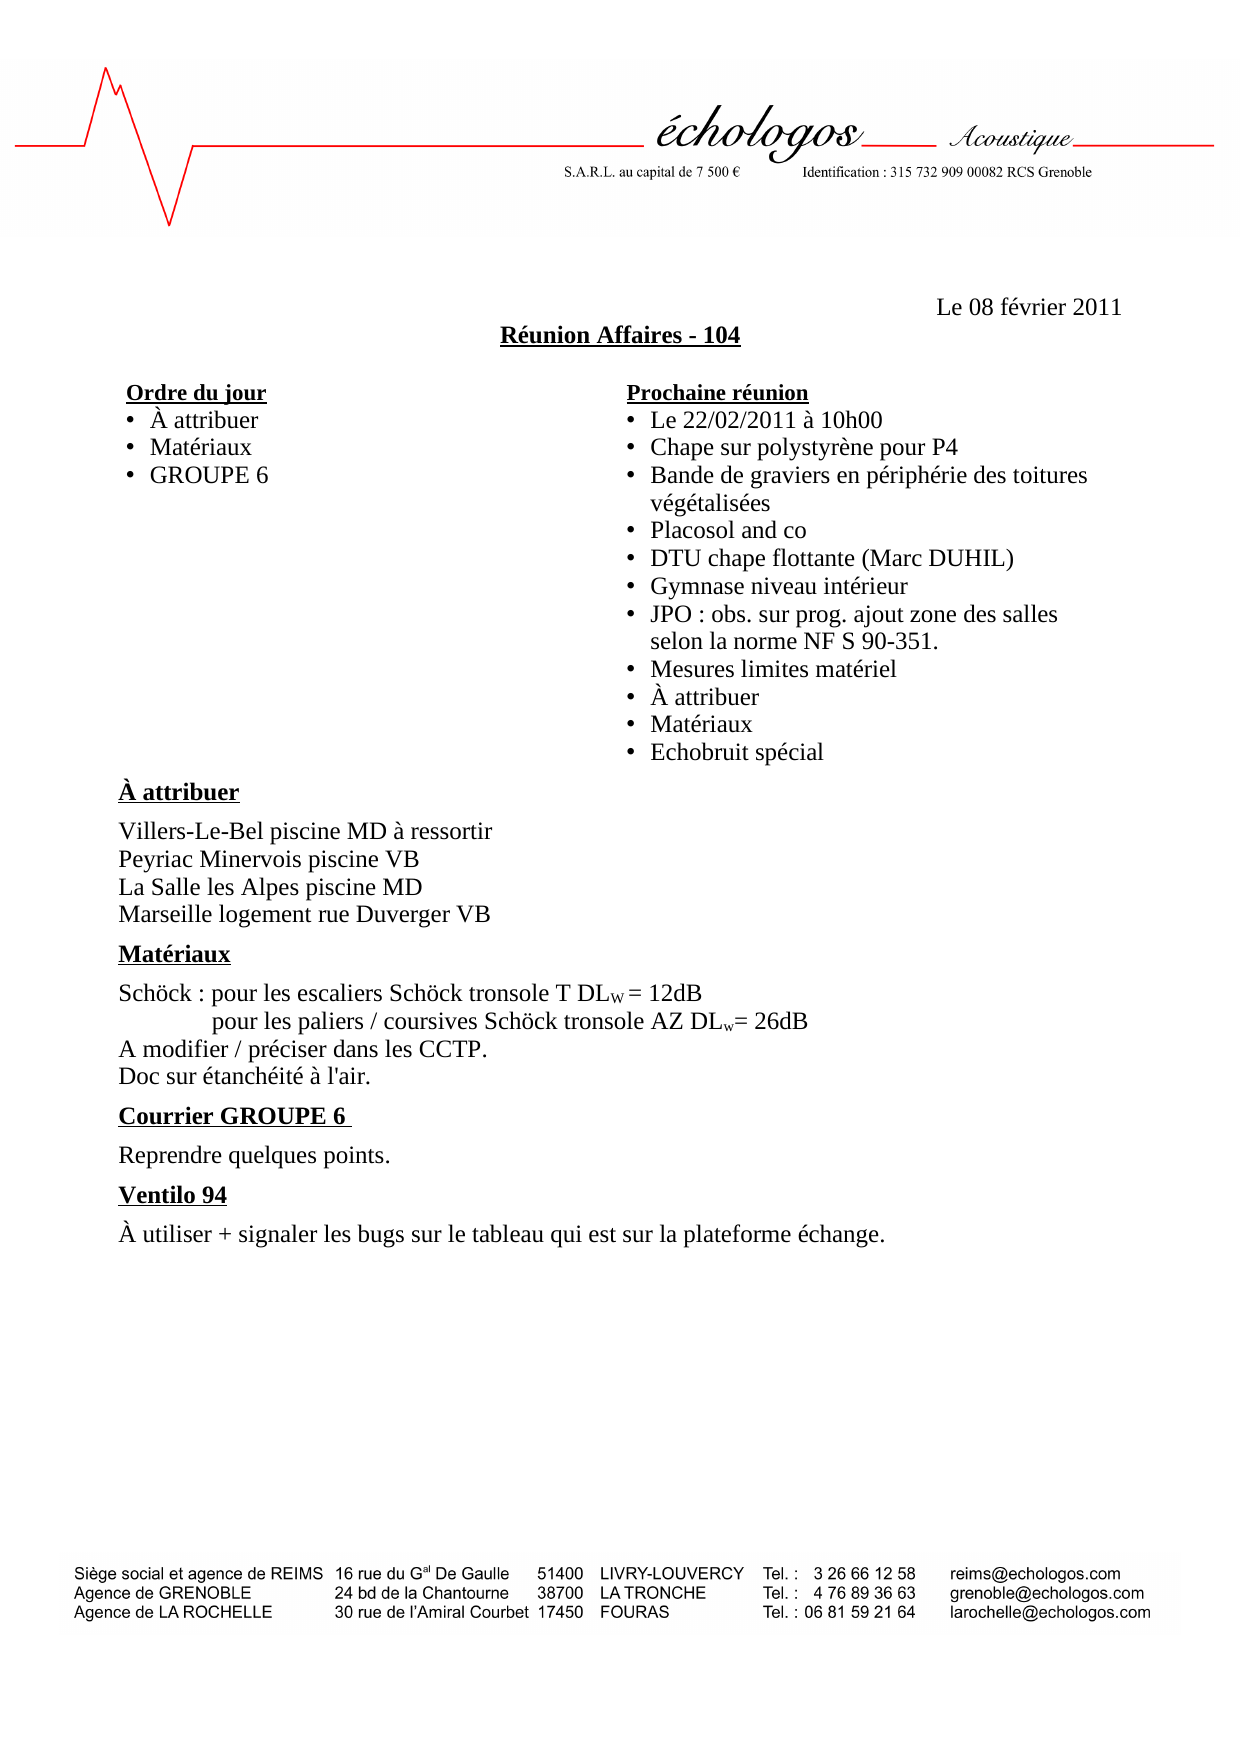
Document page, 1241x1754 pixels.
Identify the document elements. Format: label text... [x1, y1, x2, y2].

text Schöck : pour les escaliers Schöck tronsole T DLW = 12dB [118, 979, 1122, 1007]
table_header Prochaine réunion [619, 374, 1122, 406]
text A modifier / préciser dans les CCTP. [118, 1035, 1122, 1062]
table_header Ordre du jour [119, 374, 619, 406]
text Marseille logement rue Duverger VB [118, 900, 1122, 928]
text Peyriac Minervois piscine VB [118, 845, 1122, 873]
text La Salle les Alpes piscine MD [118, 873, 1122, 900]
text Ventilo 94 [118, 1181, 1122, 1209]
title Le 08 février 2011 [118, 293, 1122, 321]
picture [59, 1552, 1182, 1635]
table_cell Le 22/02/2011 à 10h00 Chape sur polystyrène pour P4 Bande de graviers en périphérie des toitures végétalisées Placosol and co DTU chape flottante (Marc DUHIL) Gymnase niveau intérieur JPO : obs. sur prog. ajout zone des salles selon la norme NF S 90-351. Mesures limites matériel À attribuer Matériaux Echobruit spécial [619, 406, 1122, 766]
text pour les paliers / coursives Schöck tronsole AZ DLw= 26dB [118, 1007, 1122, 1035]
title Réunion Affaires - 104 [118, 321, 1122, 349]
text Reprendre quelques points. [118, 1141, 1122, 1169]
text À utiliser + signaler les bugs sur le tableau qui est sur la plateforme échange. [118, 1220, 1122, 1248]
text Doc sur étanchéité à l'air. [118, 1062, 1122, 1090]
text À attribuer [118, 778, 1122, 806]
text Matériaux [118, 940, 1122, 968]
picture [0, 59, 1241, 237]
text Courrier GROUPE 6 [118, 1102, 1122, 1130]
table_cell À attribuer Matériaux GROUPE 6 [119, 406, 619, 766]
text Villers-Le-Bel piscine MD à ressortir [118, 817, 1122, 845]
